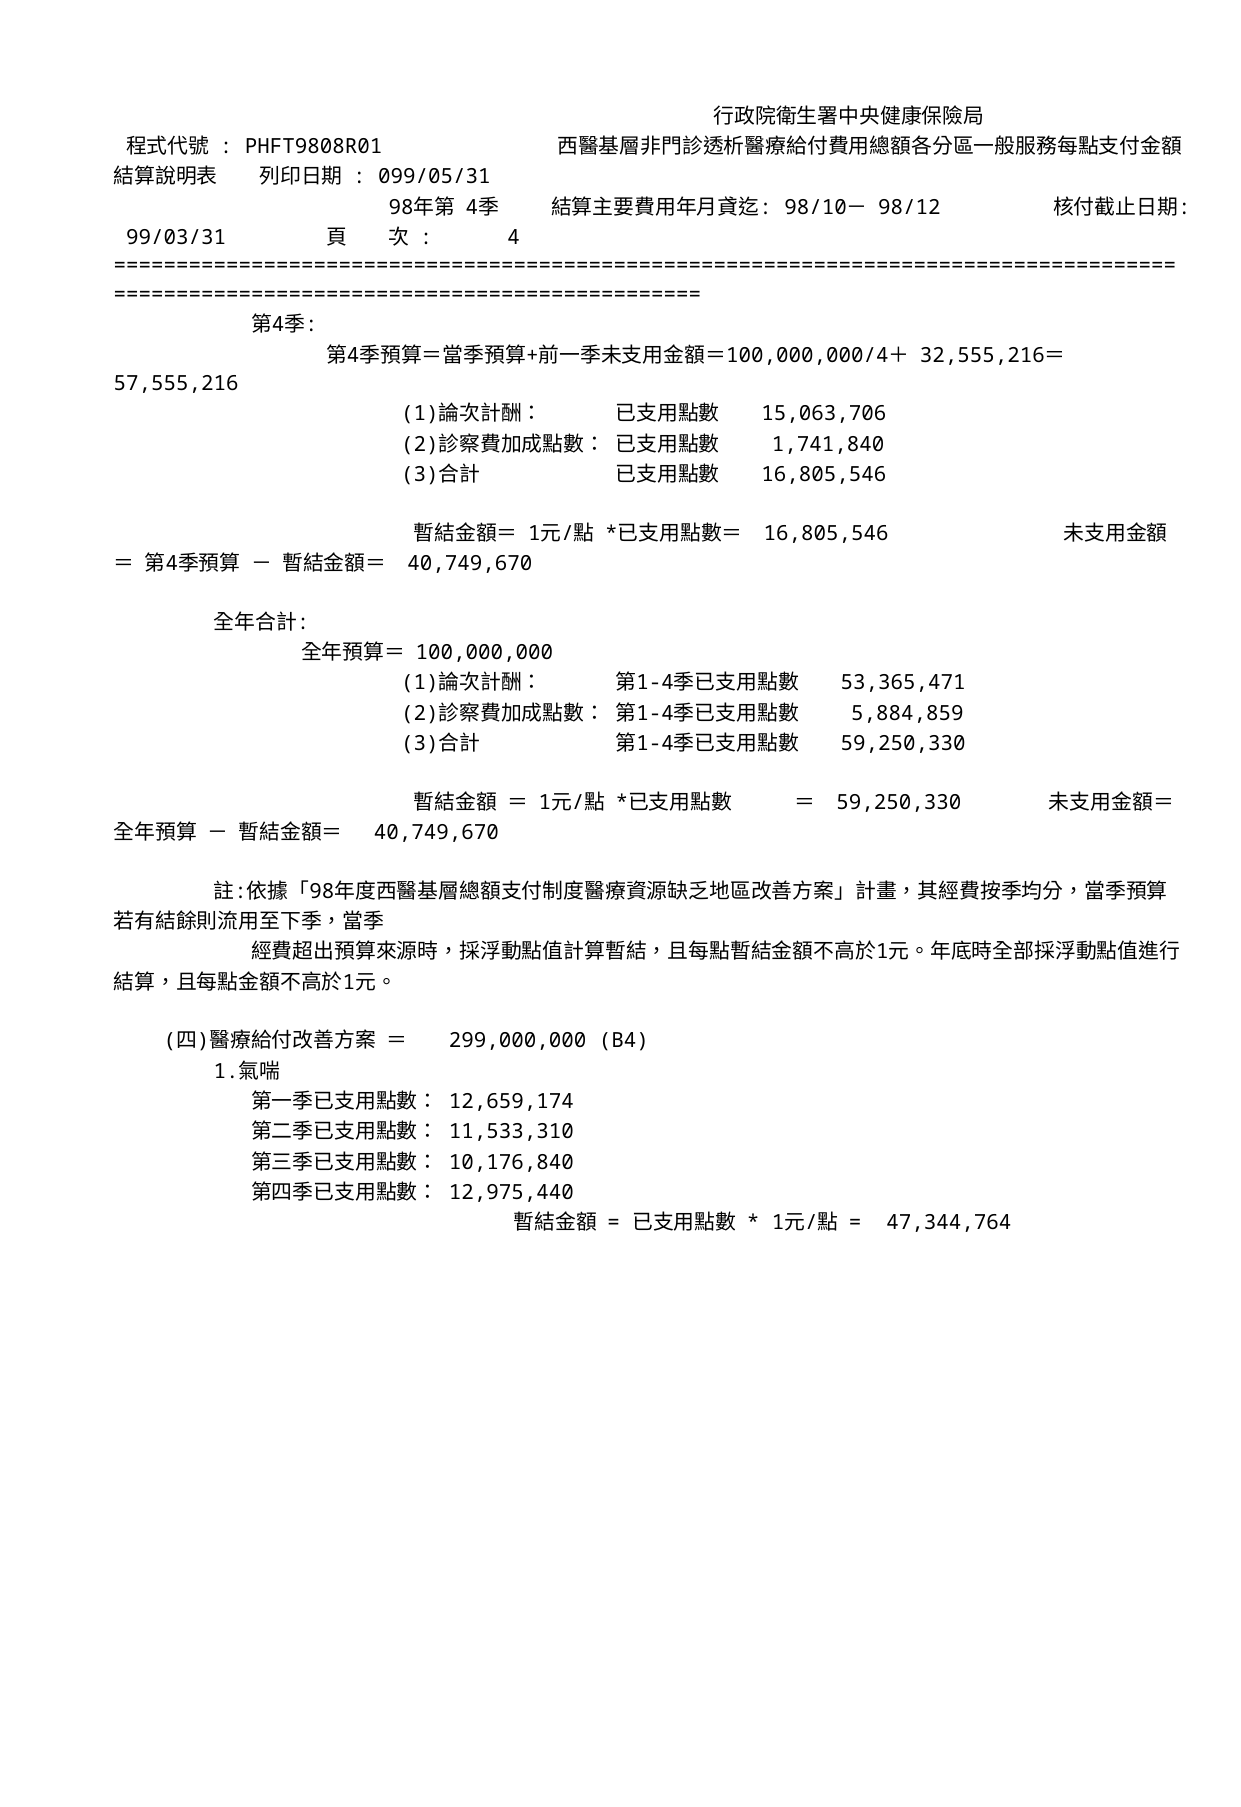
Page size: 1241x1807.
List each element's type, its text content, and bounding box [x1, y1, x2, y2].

text (3)合計 已支用點數 16,805,546 [113, 457, 1184, 487]
text 98年第 4季 結算主要費用年月貣迄: 98/10－ 98/12 核付截止日期: 99/03/31 頁 次 : 4 [113, 190, 1184, 251]
text (1)論次計酬： 第1-4季已支用點數 53,365,471 [113, 666, 1184, 696]
text ==================================================================================================================================== [113, 251, 1184, 307]
text 暫結金額 = 已支用點數 * 1元/點 = 47,344,764 [113, 1206, 1184, 1236]
text 1.氣喘 [113, 1054, 1184, 1084]
text 暫結金額 ＝ 1元/點 *已支用點數 ＝ 59,250,330 未支用金額＝ 全年預算 － 暫結金額＝ 40,749,670 [113, 785, 1184, 846]
text 程式代號 : PHFT9808R01 西醫基層非門診透析醫療給付費用總額各分區一般服務每點支付金額結算說明表 列印日期 : 099/05/31 [113, 129, 1184, 190]
text 全年合計: [113, 605, 1184, 635]
text (四)醫療給付改善方案 ＝ 299,000,000 (B4) [113, 1024, 1184, 1054]
text 行政院衛生署中央健康保險局 [113, 99, 1184, 129]
text 第4季預算＝當季預算+前一季未支用金額＝100,000,000/4＋ 32,555,216＝ 57,555,216 [113, 338, 1184, 397]
text 第一季已支用點數： 12,659,174 [113, 1084, 1184, 1114]
text 第二季已支用點數： 11,533,310 [113, 1114, 1184, 1145]
text (2)診察費加成點數： 第1-4季已支用點數 5,884,859 [113, 696, 1184, 726]
text 第三季已支用點數： 10,176,840 [113, 1145, 1184, 1175]
text 全年預算＝ 100,000,000 [113, 635, 1184, 666]
text 經費超出預算來源時，採浮動點值計算暫結，且每點暫結金額不高於1元。年底時全部採浮動點值進行結算，且每點金額不高於1元。 [113, 934, 1184, 995]
text (2)診察費加成點數： 已支用點數 1,741,840 [113, 427, 1184, 457]
text 暫結金額＝ 1元/點 *已支用點數＝ 16,805,546 未支用金額＝ 第4季預算 － 暫結金額＝ 40,749,670 [113, 516, 1184, 577]
text (1)論次計酬： 已支用點數 15,063,706 [113, 397, 1184, 427]
text 第4季: [113, 307, 1184, 338]
text (3)合計 第1-4季已支用點數 59,250,330 [113, 726, 1184, 757]
text 註:依據「98年度西醫基層總額支付制度醫療資源缺乏地區改善方案」計畫，其經費按季均分，當季預算若有結餘則流用至下季，當季 [113, 874, 1184, 934]
text 第四季已支用點數： 12,975,440 [113, 1175, 1184, 1206]
